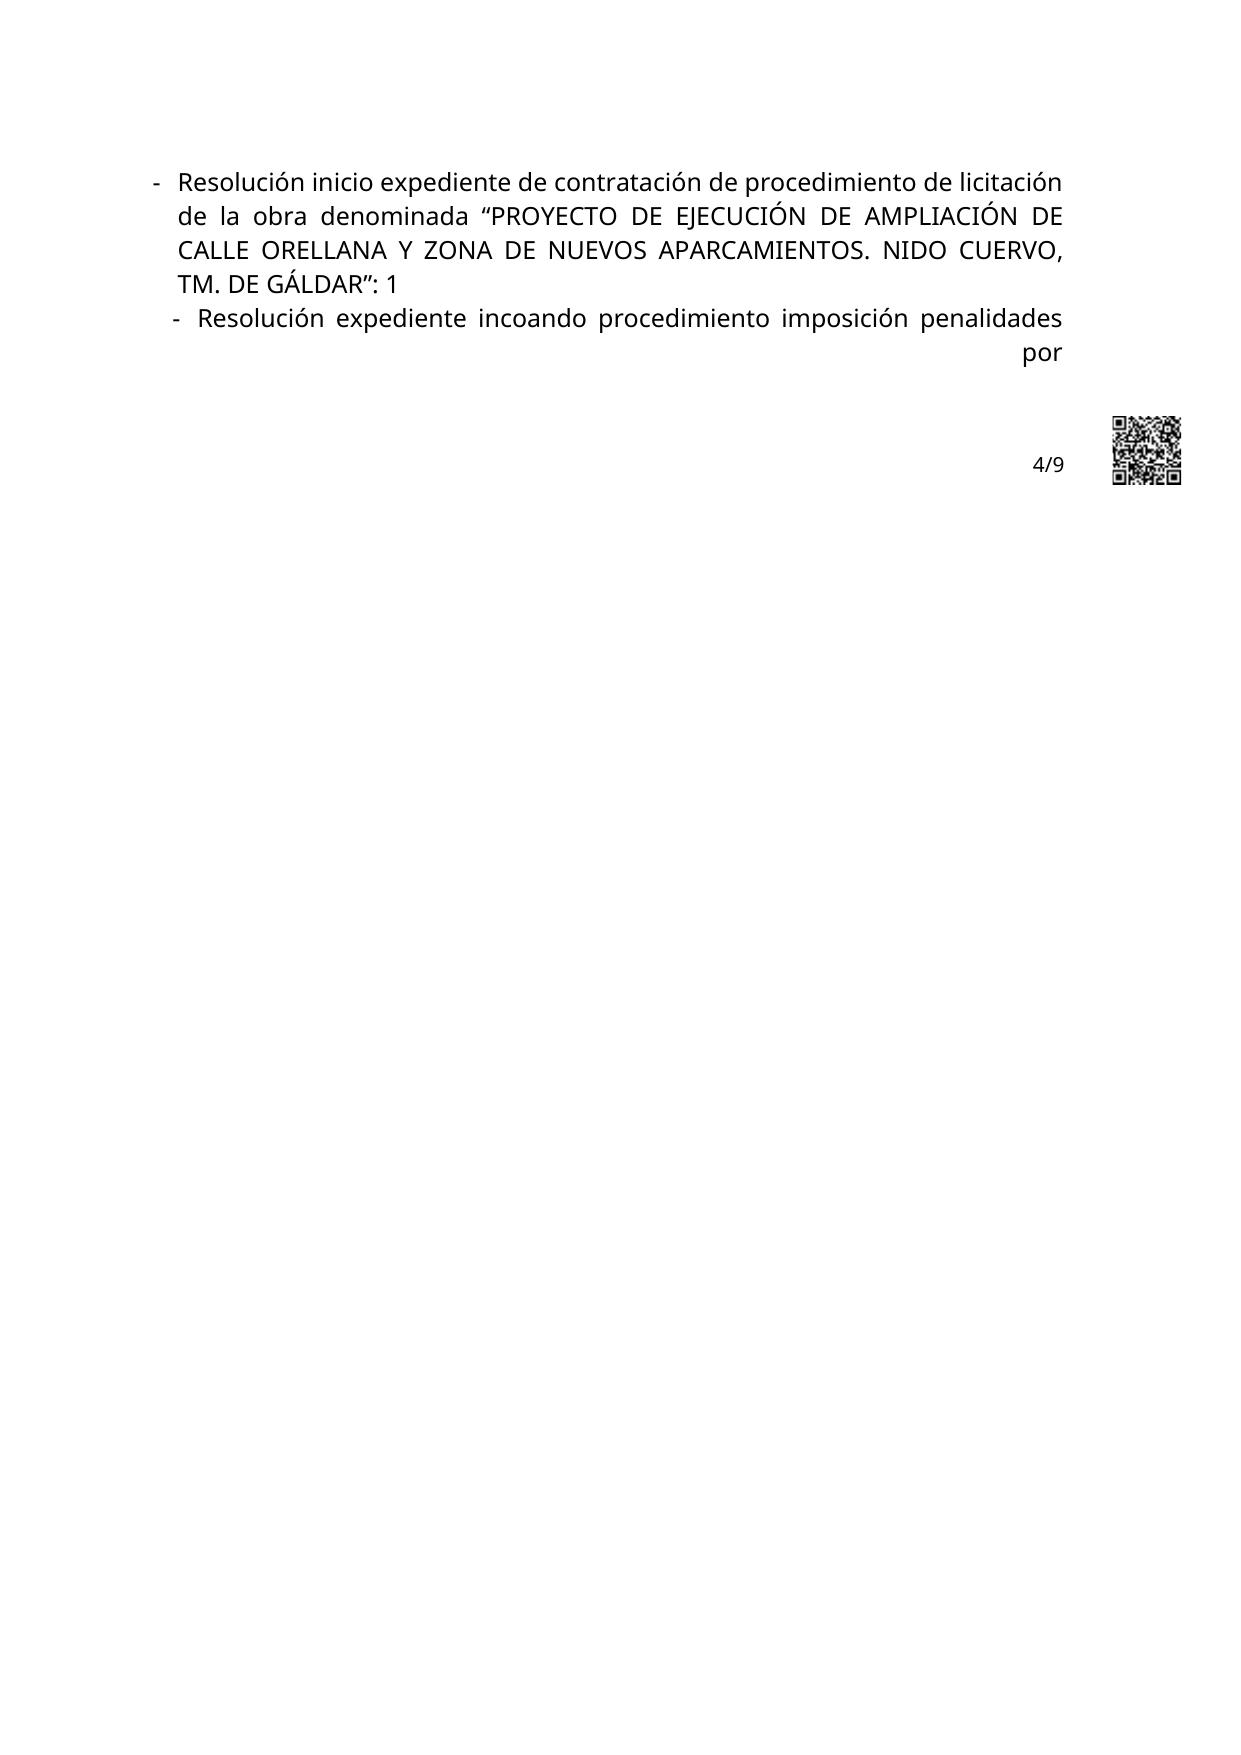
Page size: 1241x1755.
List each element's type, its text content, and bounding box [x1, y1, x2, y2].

text 4/9 [167, 450, 1064, 478]
list Resolución inicio expediente de contratación de procedimiento de licitación de la obra denominada “PROYECTO DE EJECUCIÓN DE AMPLIACIÓN DE CALLE ORELLANA Y ZONA DE NUEVOS APARCAMIENTOS. NIDO CUERVO, TM. DE GÁLDAR”: 1 [167, 164, 1064, 301]
list Resolución expediente incoando procedimiento imposición penalidades por [167, 301, 1062, 369]
